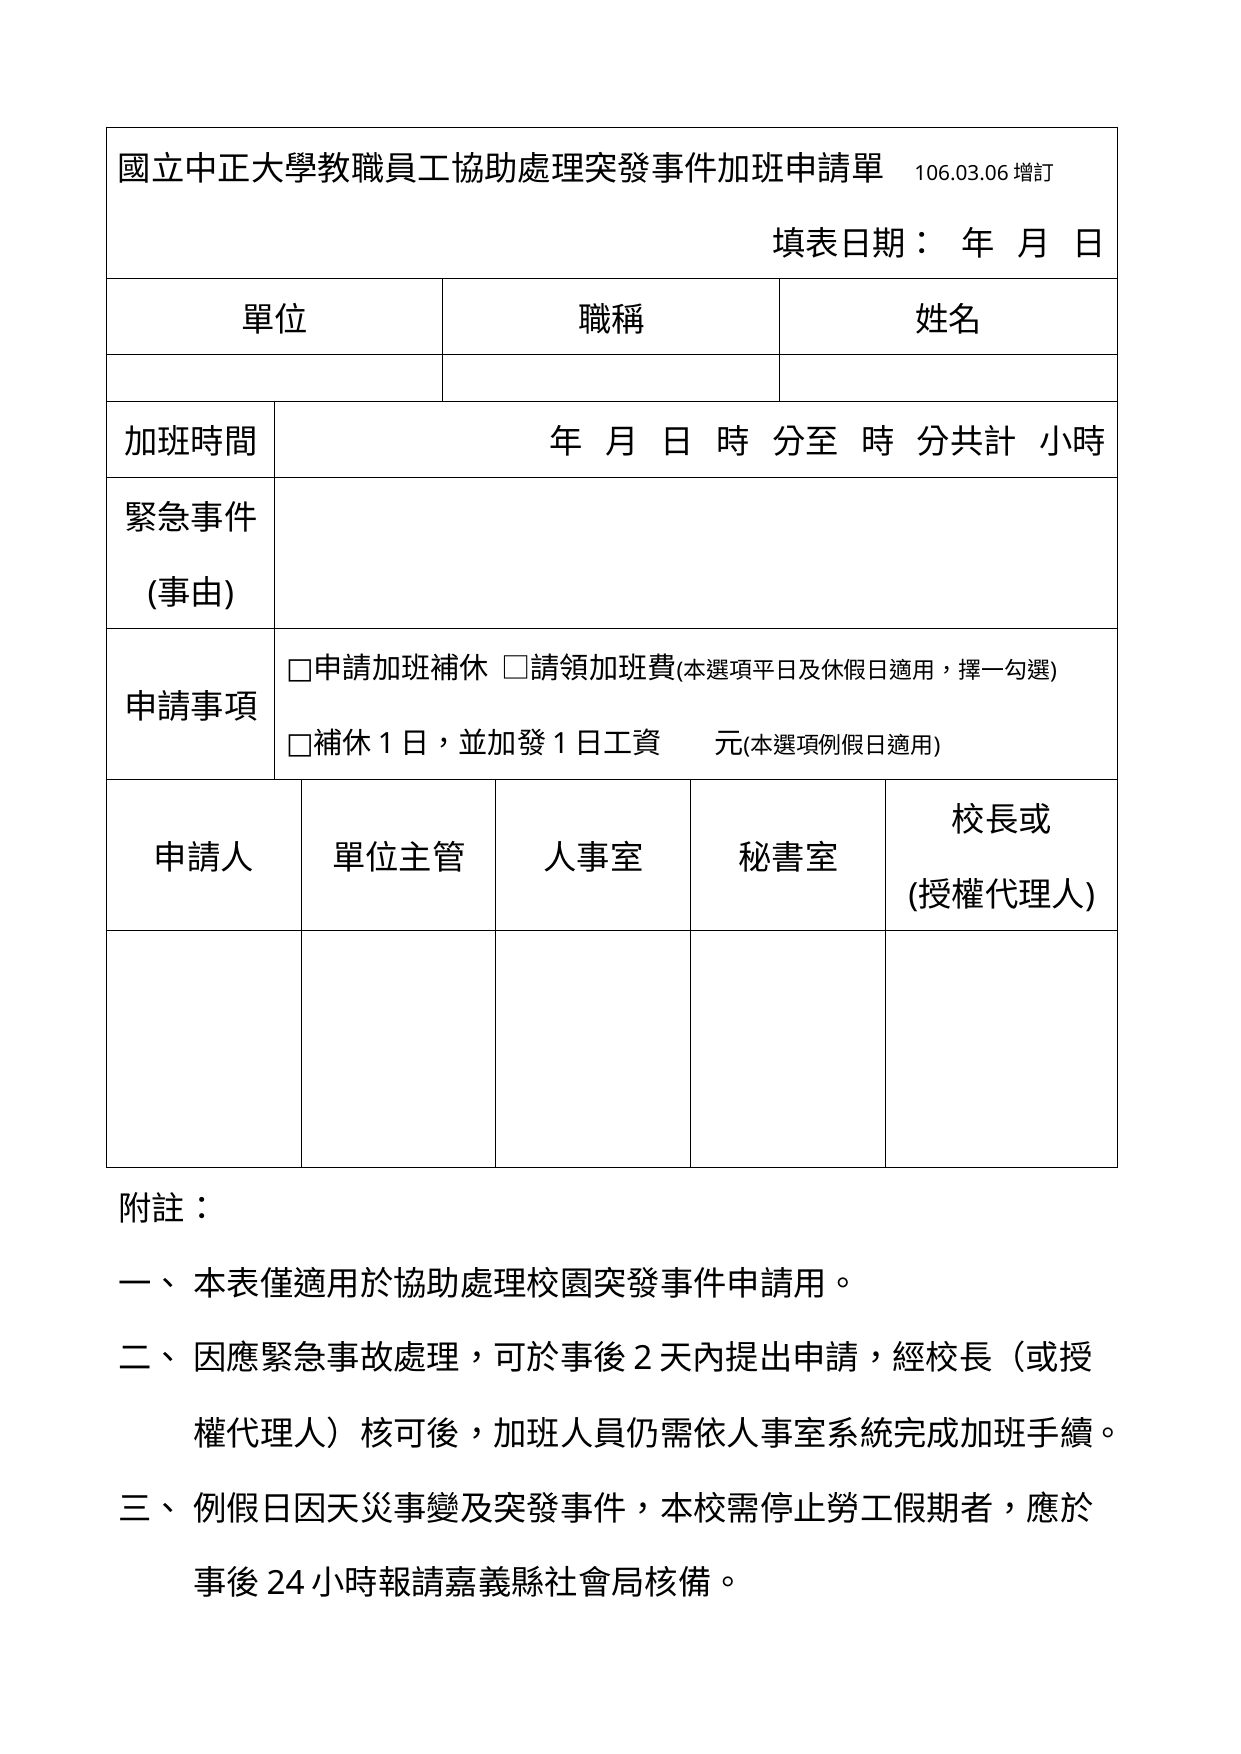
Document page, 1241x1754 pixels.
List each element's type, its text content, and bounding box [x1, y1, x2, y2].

table_cell 單位 [107, 279, 442, 354]
table_cell 緊急事件 (事由) [107, 478, 274, 628]
table_cell [302, 931, 495, 1167]
table_cell [691, 931, 885, 1167]
table_cell [780, 355, 1117, 401]
table_cell [886, 931, 1117, 1167]
table_cell 加班時間 [107, 402, 274, 477]
table_cell [107, 931, 301, 1167]
table_cell 秘書室 [691, 780, 885, 930]
table_cell [443, 355, 779, 401]
list 因應緊急事故處理，可於事後2天內提出申請，經校長（或授權代理人）核可後，加班人員仍需依人事室系統完成加班手續。 [118, 1318, 1122, 1468]
list 例假日因天災事變及突發事件，本校需停止勞工假期者，應於事後24小時報請嘉義縣社會局核備。 [118, 1468, 1122, 1618]
table_cell □申請加班補休 □請領加班費(本選項平日及休假日適用，擇一勾選) □補休1日，並加發1日工資 元(本選項例假日適用) [275, 629, 1117, 779]
table_cell 申請事項 [107, 629, 274, 779]
table_cell [275, 478, 1117, 628]
table_cell [107, 355, 442, 401]
text 附註： [118, 1168, 1122, 1243]
list 本表僅適用於協助處理校園突發事件申請用。 [118, 1243, 1122, 1318]
table_cell 職稱 [443, 279, 779, 354]
table_cell 申請人 [107, 780, 301, 930]
table_cell 單位主管 [302, 780, 495, 930]
table_cell 年 月 日 時 分至 時 分共計 小時 [275, 402, 1117, 477]
table_cell 人事室 [496, 780, 690, 930]
table_header 國立中正大學教職員工協助處理突發事件加班申請單 106.03.06增訂 填表日期： 年 月 日 [107, 128, 1117, 278]
table_cell 姓名 [780, 279, 1117, 354]
table_cell 校長或 (授權代理人) [886, 780, 1117, 930]
table_cell [496, 931, 690, 1167]
